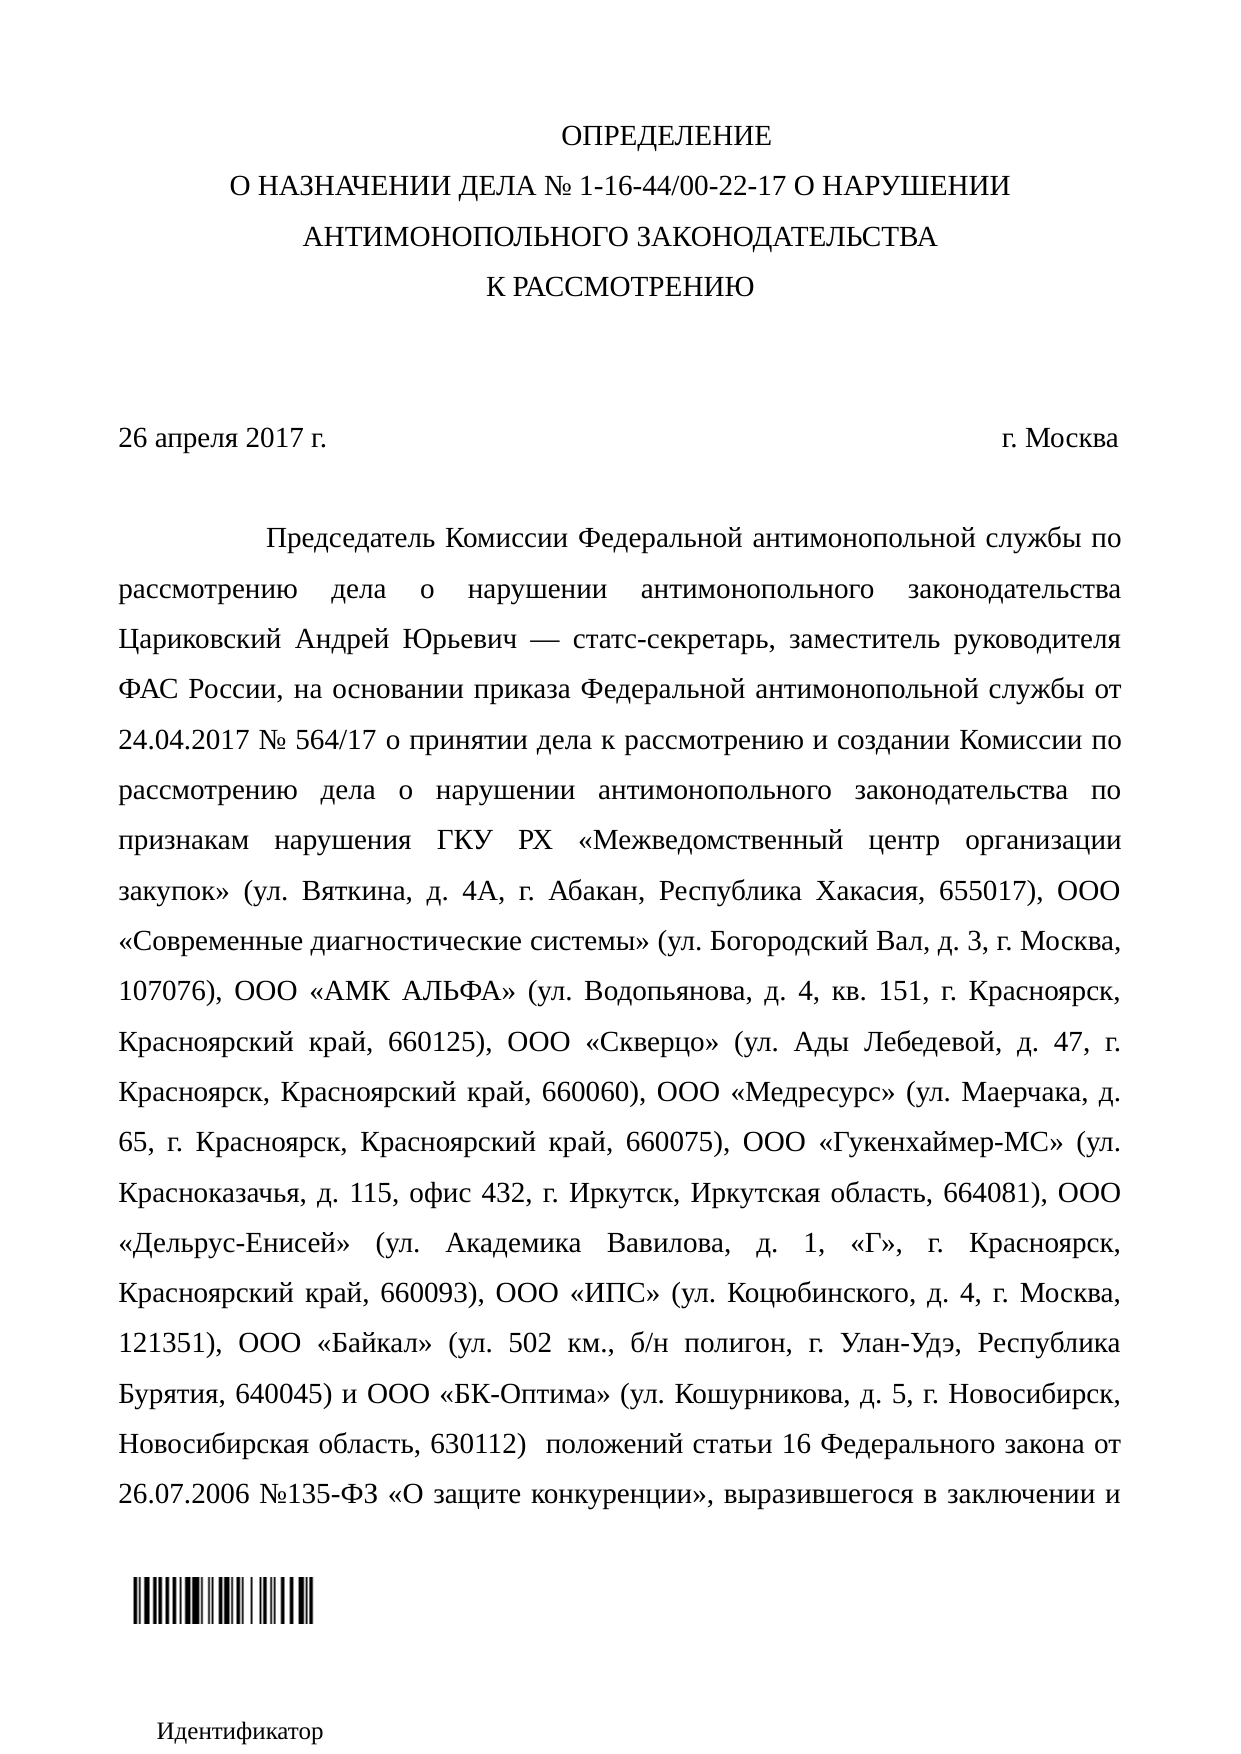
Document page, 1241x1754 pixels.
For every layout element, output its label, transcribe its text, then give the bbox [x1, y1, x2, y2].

text О НАЗНАЧЕНИИ ДЕЛА № 1-16-44/00-22-17 О НАРУШЕНИИ [118, 168, 1122, 202]
text К РАССМОТРЕНИЮ [118, 269, 1122, 303]
text Председатель Комиссии Федеральной антимонопольной службы по рассмотрению дела о нарушении антимонопольного законодательства Цариковский Андрей Юрьевич — статс-секретарь, заместитель руководителя ФАС России, на основании приказа Федеральной антимонопольной службы от 24.04.2017 № 564/17 о принятии дела к рассмотрению и создании Комиссии по рассмотрению дела о нарушении антимонопольного законодательства по признакам нарушения ГКУ РХ «Межведомственный центр организации закупок» (ул. Вяткина, д. 4А, г. Абакан, Республика Хакасия, 655017), ООО «Современные диагностические системы» (ул. Богородский Вал, д. 3, г. Москва, 107076), ООО «АМК АЛЬФА» (ул. Водопьянова, д. 4, кв. 151, г. Красноярск, Красноярский край, 660125), ООО «Скверцо» (ул. Ады Лебедевой, д. 47, г. Красноярск, Красноярский край, 660060), ООО «Медресурс» (ул. Маерчака, д. 65, г. Красноярск, Красноярский край, 660075), ООО «Гукенхаймер-МС» (ул. Красноказачья, д. 115, офис 432, г. Иркутск, Иркутская область, 664081), ООО «Дельрус-Енисей» (ул. Академика Вавилова, д. 1, «Г», г. Красноярск, Красноярский край, 660093), ООО «ИПС» (ул. Коцюбинского, д. 4, г. Москва, 121351), ООО «Байкал» (ул. 502 км., б/н полигон, г. Улан-Удэ, Республика Бурятия, 640045) и ООО «БК-Оптима» (ул. Кошурникова, д. 5, г. Новосибирск, Новосибирская область, 630112) положений статьи 16 Федерального закона от 26.07.2006 №135-ФЗ «О защите конкуренции», выразившегося в заключении и [118, 521, 1122, 1510]
text АНТИМОНОПОЛЬНОГО ЗАКОНОДАТЕЛЬСТВА [118, 219, 1122, 252]
text 26 апреля 2017 г. г. Москва [118, 420, 1122, 453]
picture [118, 1577, 331, 1624]
text ОПРЕДЕЛЕНИЕ [118, 118, 1122, 152]
